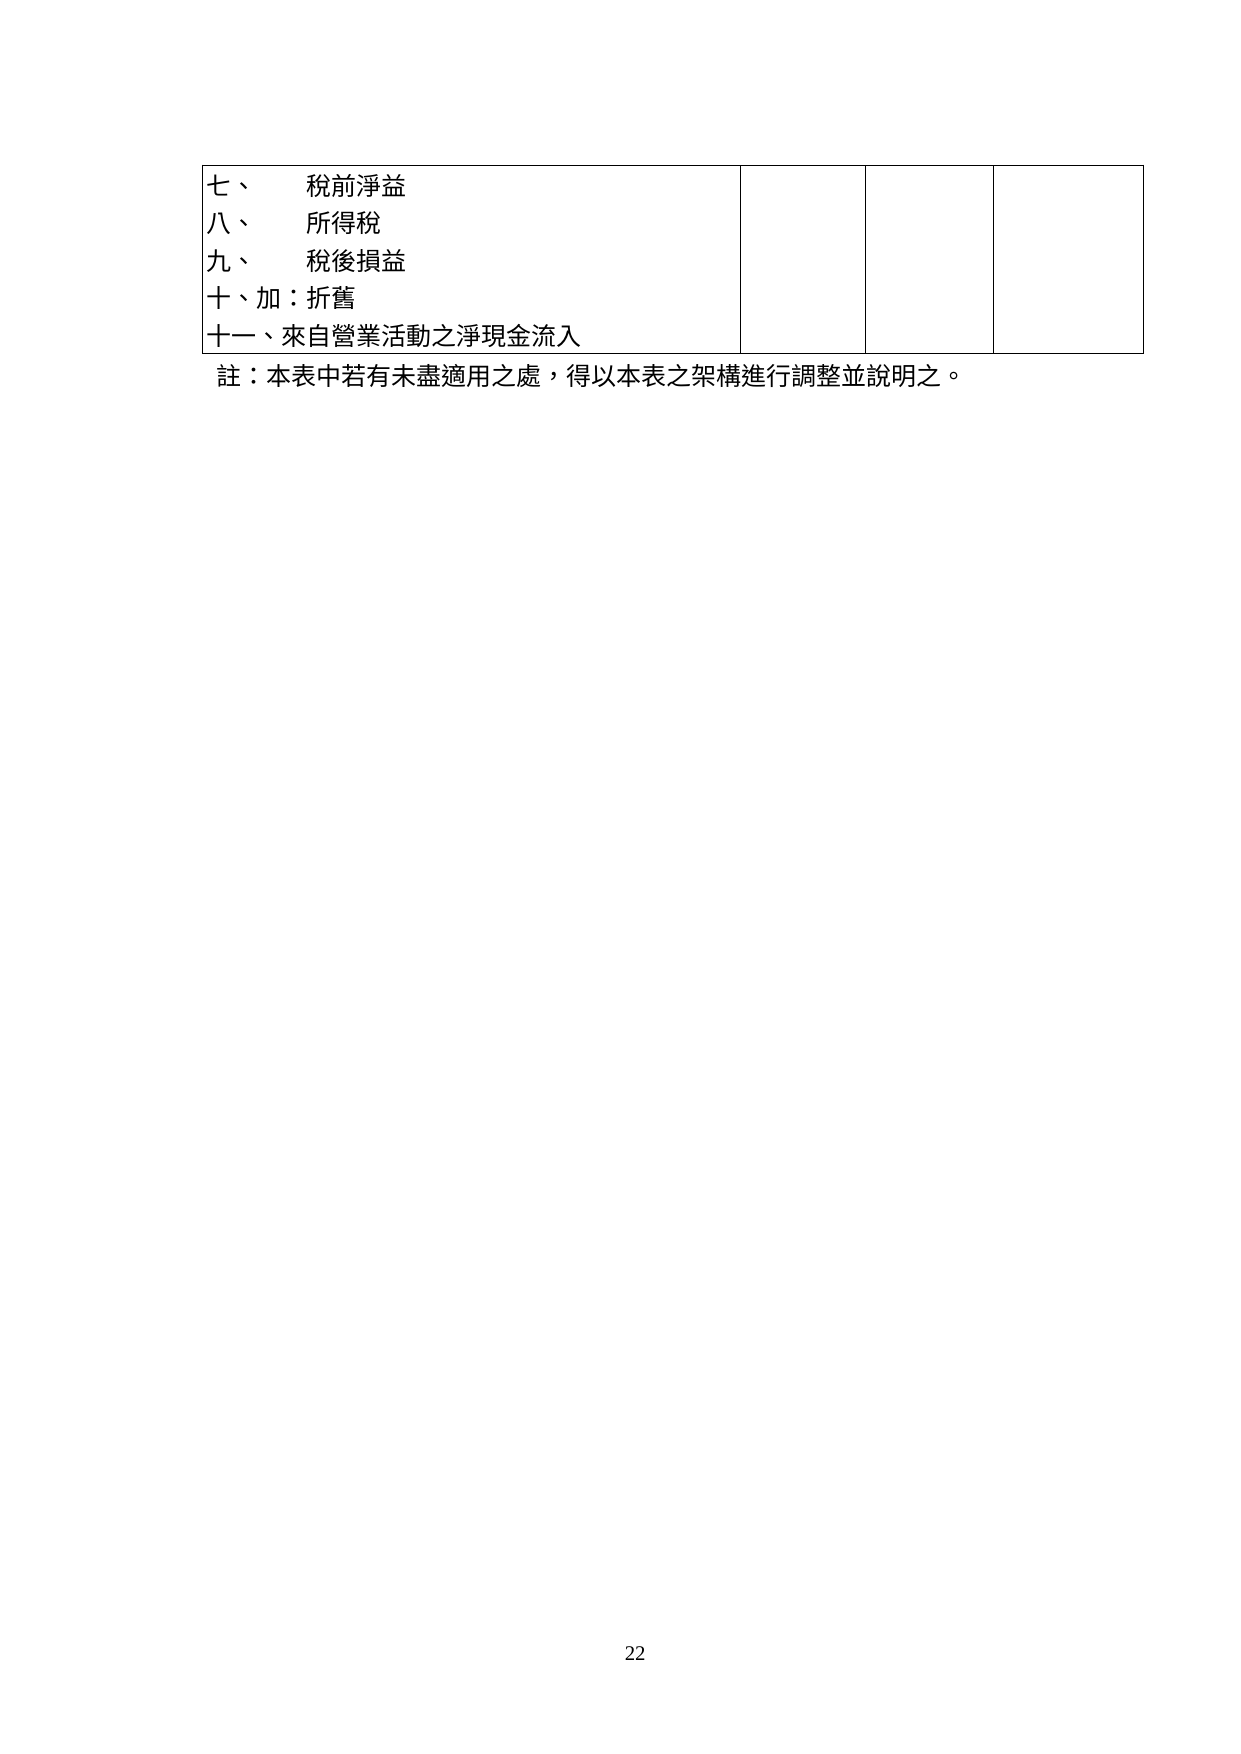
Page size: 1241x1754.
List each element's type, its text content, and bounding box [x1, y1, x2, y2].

text 註：本表中若有未盡適用之處，得以本表之架構進行調整並說明之。 [191, 354, 1092, 392]
table_cell [994, 166, 1143, 353]
table_cell [866, 166, 993, 353]
table_cell 一、營業收入 1.（收入附表） 2. 3. 小計 二、營業成本 小計 營業收益 小計 四、營業費用 1.地價稅 2.房屋稅 3.建物折舊 4.設備折舊 小計 五、營業利潤 營業外收益 營業外收入 1.存款孳息 2. 小計 營業外支出 1.開辦費攤提 2.貸款孳息 3. 小計 營業外收支合計 稅前淨益 所得稅 稅後損益 十、加：折舊 十一、來自營業活動之淨現金流入 [203, 166, 740, 353]
table_cell [741, 166, 865, 353]
